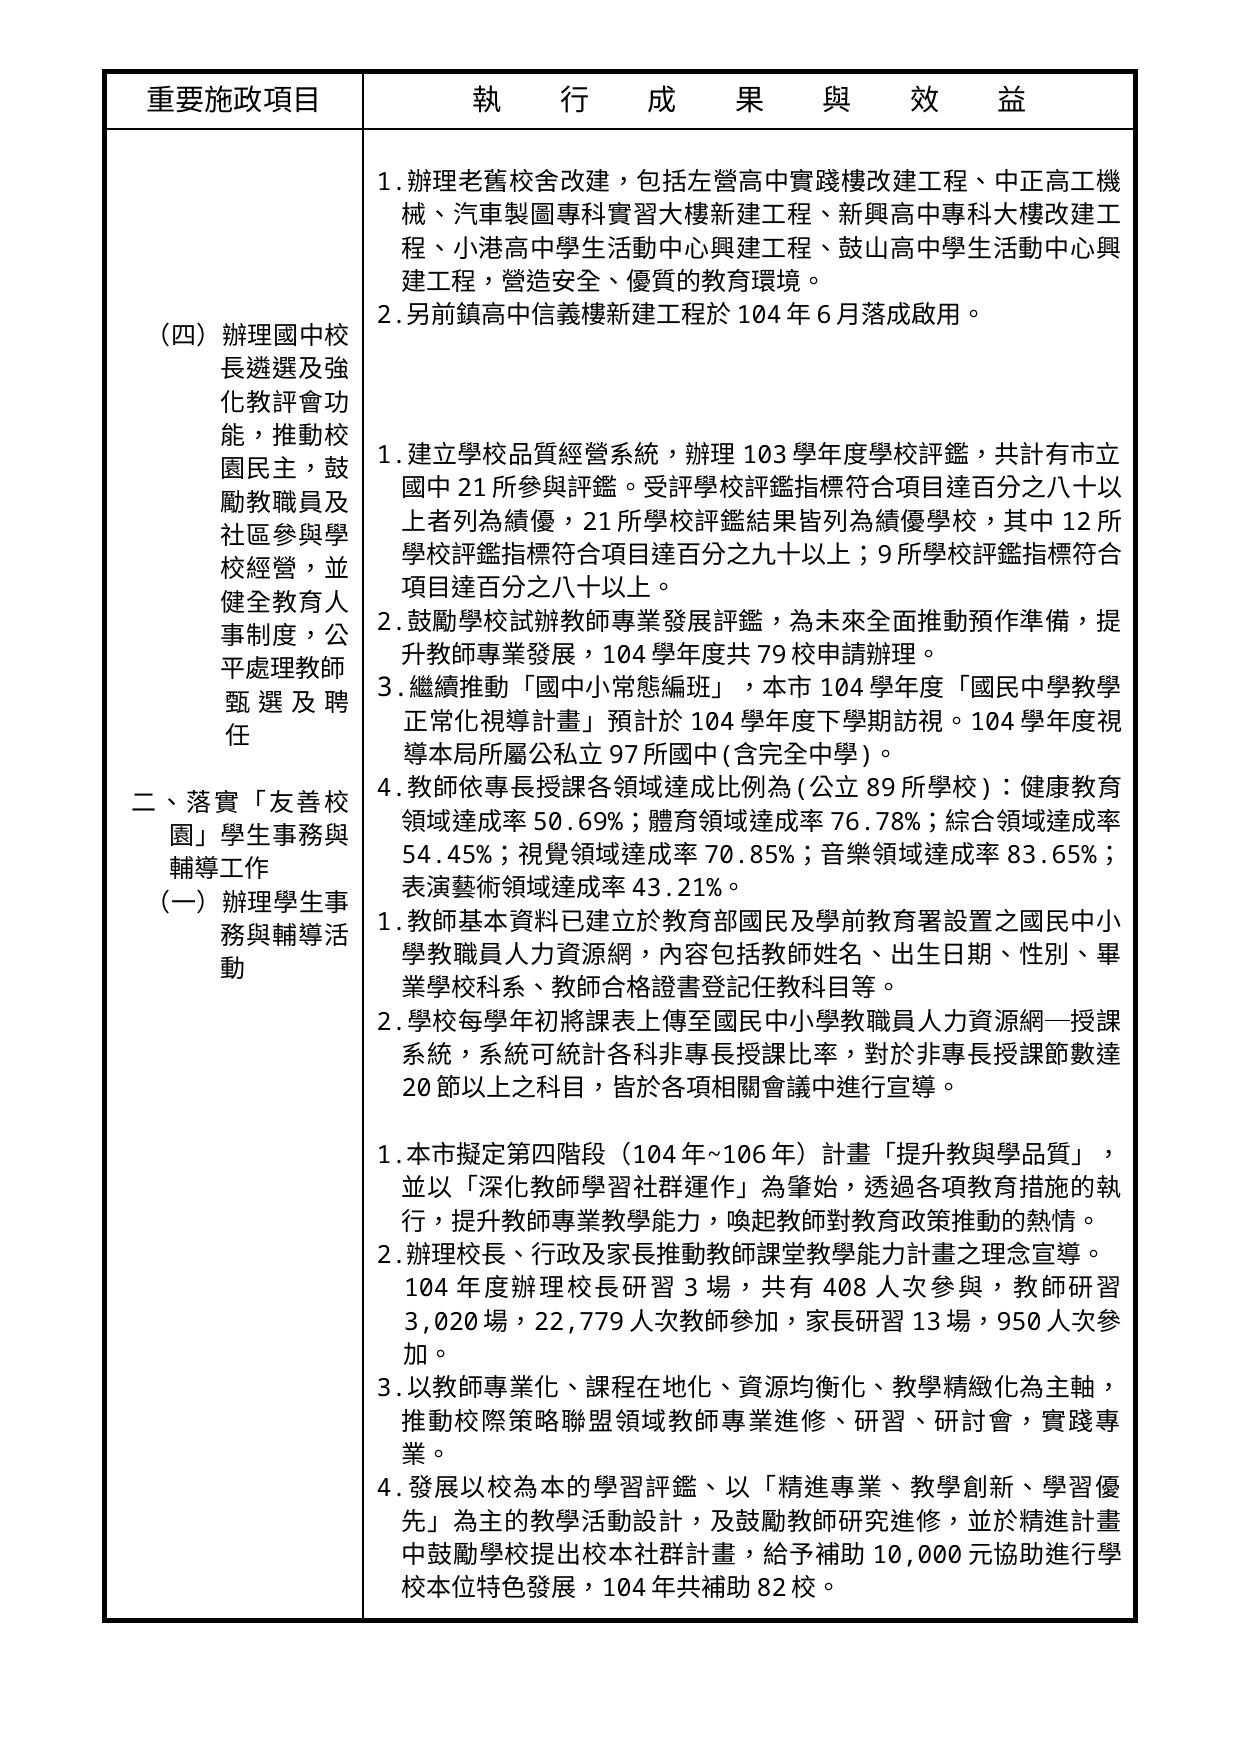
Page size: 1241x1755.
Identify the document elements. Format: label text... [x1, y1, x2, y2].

table_header 重要施政項目 [107, 74, 362, 128]
table_cell 1.辦理老舊校舍改建，包括左營高中實踐樓改建工程、中正高工機械、汽車製圖專科實習大樓新建工程、新興高中專科大樓改建工程、小港高中學生活動中心興建工程、鼓山高中學生活動中心興建工程，營造安全、優質的教育環境。 2.另前鎮高中信義樓新建工程於104年6月落成啟用。 1.建立學校品質經營系統，辦理103學年度學校評鑑，共計有市立國中21所參與評鑑。受評學校評鑑指標符合項目達百分之八十以上者列為績優，21所學校評鑑結果皆列為績優學校，其中12所學校評鑑指標符合項目達百分之九十以上；9所學校評鑑指標符合項目達百分之八十以上。 2.鼓勵學校試辦教師專業發展評鑑，為未來全面推動預作準備，提升教師專業發展，104學年度共79校申請辦理。 3.繼續推動「國中小常態編班」，本市104學年度「國民中學教學正常化視導計畫」預計於104學年度下學期訪視。104學年度視導本局所屬公私立97所國中(含完全中學)。 4.教師依專長授課各領域達成比例為(公立89所學校)：健康教育領域達成率50.69%；體育領域達成率76.78%；綜合領域達成率54.45%；視覺領域達成率70.85%；音樂領域達成率83.65%；表演藝術領域達成率43.21%。 1.教師基本資料已建立於教育部國民及學前教育署設置之國民中小學教職員人力資源網，內容包括教師姓名、出生日期、性別、畢業學校科系、教師合格證書登記任教科目等。 2.學校每學年初將課表上傳至國民中小學教職員人力資源網─授課系統，系統可統計各科非專長授課比率，對於非專長授課節數達20節以上之科目，皆於各項相關會議中進行宣導。 1.本市擬定第四階段（104年~106年）計畫「提升教與學品質」，並以「深化教師學習社群運作」為肇始，透過各項教育措施的執行，提升教師專業教學能力，喚起教師對教育政策推動的熱情。 2.辦理校長、行政及家長推動教師課堂教學能力計畫之理念宣導。 104年度辦理校長研習3場，共有408人次參與，教師研習 3,020場，22,779人次教師參加，家長研習13場，950人次參加。 3.以教師專業化、課程在地化、資源均衡化、教學精緻化為主軸，推動校際策略聯盟領域教師專業進修、研習、研討會，實踐專業。 4.發展以校為本的學習評鑑、以「精進專業、教學創新、學習優先」為主的教學活動設計，及鼓勵教師研究進修，並於精進計畫中鼓勵學校提出校本社群計畫，給予補助10,000元協助進行學校本位特色發展，104年共補助82校。 [364, 130, 1133, 1618]
table_header 執 行 成 果 與 效 益 [364, 74, 1133, 128]
table_cell 教育業務發展管理 壹、發展高中職教育 一、辦理校務評鑑及教師進修： （一）辦理各項研討會及教育實驗，瞭解各校校務、教學實際情形及其困難，並予以輔導改善，以發揮高中職課程應有功能 （二）鼓勵教師進修，提高教師素質，加強教師專業化 二、「友善校園」學生事務與輔導工作 （一）成立輔導工作輔導團 （二）推動學生輔導工作 （三）關懷中輟學生 （四）推動生命教育 （五）推動性別平等教育 （六）學務工作 三、教學研究進修 （一）辦理教師進修研習，改進課程及教學方法 （二）辦理學藝活動，提高學生學習興趣，促使五育均衡發展 四、發展科學教育 （一）辦理科學教育輔導、充實儀器設備及實驗課程 （二）辦理科學教育活動，發掘及輔導科學資優學生，並擴大學生學習領域 五、發展職業教育，辦理技藝競，提高技能水準 六、獎助私立高級中等學校充實設備 七、公費及獎勵 （一）核發學生獎助金，鼓勵成績優異、優秀清寒、軍公教遺族等子女努力向學 （二）辦理助學貸款，協助學生完成學業 八、辦理教師檢定 九、配合十二年國民基本教育，建立適性入學機制，並進行相關宣導及研習 十、推動高中職均、優質化方案 十一、新（修）建校舍，打造優質、健康及安全的教育環境 貳、發展國中教育 一、校務規劃與管理 （一）推動學校評鑑及教師專業發展制度，督導學校教學正常化 （二）建立教師專長授課資料，以利課務及行政管理之參考 （三）提升教師課堂教學能力，有效提高學生學習成效 （四）辦理國中校長遴選及強化教評會功能，推動校園民主，鼓勵教職員及社區參與學校經營，並健全教育人事制度，公平處理教師 甄選及聘任 二、落實「友善校園」學生事務與輔導工作 （一）辦理學生事務與輔導活動 （二）加強人權、法治、品德及公民教育 （三）推動生命教育與憂鬱自傷（殺)三級預防工作 （四）落實學生輔導體制 （五）落實中輟生追蹤輔導與復學就讀政策 （六）高關懷學生之預防與輔導 （七）依據性別平等教育法推動性別平等教育 （八）統籌規劃學校教職員參與學生事務與輔導專業知能在職教育 （九）推動學生生涯發展教育，有效規劃未來進路 三、學生公費獎勵及補助 （一）適時獎勵（表揚)優秀學生，促進教育更精進 （二）獎助功勛、軍公教遺族及低收入戶學生代收代辦費，以彰顯政府德澤 （三）補助學生教科書費 （四）補助私立國中學生雜費 四、本土教育與輔導活動 （一）加強本土教育與民族精神教育，以培養學生愛家、愛鄉、愛國情操 （二）增進教師輔導觀念與技術方法、輔導學生升學與就業、加強心理衛生教育 五、發展科學教育 （一）培育並鼓勵教師研究創新與進修，提高師資素質 （二）整合科學教育資源及網絡，提高科學教育輔導成效 （三）辦理科學教育活動，提升全民科學素養，擴大學生學習領域 六、辦理國中技藝教育學程，強化國中技藝教育 七、加強教學研究，鼓勵教師專業成長，革新教學方法，提高教學效果，增進教育品質 八、加強學習成就不佳學生學習輔導，帶好每位學生 九、獎勵補助經營與教學創新 十、行政專業支持團隊 十一、鼓勵學生閱讀 十二、發展學校學科特色 十三、新建校舍及改建老舊校舍，營造安全教學環境，提高教學品質 參、發展國小教育 一、一般行政 （一）辦理校務及各項研習活動，發揮教育效能 （二）辦理學生學籍審查與管理 （三）建立學校行政管理制度、充實教學資料 二、落實「友善校園」學生事務與輔導工作 （一）辦理學生事務活動 （二）加強人權、法治、品德及公民教育 （三）推動生命教育與憂鬱自傷(殺)防治 （四）落實學生輔導體制 （五）落實學生中輟之預防、追蹤、復學就讀及輔導，推動高關懷學生之預防性輔導 （六）依據性別平等教育法推動性別平等教育 （七）統籌規劃學校教職員參與學生事務與輔導專業知能在職教育 三、教務人事管理 （一）辦理國小教育人員甄選及介聘作業 （二）補助弱勢學生費用，鼓勵學生向學 （三）加強學習弱勢學生學習輔導，帶好每位學生 （四）設置資源中心研發編印教材 （五）推動九年一貫課程研習及辦理國民教育專題研究，並提倡教師進修研究風氣，以提高師資素質，精進教學 （六）辦理教育實驗，革新教材教法，廣收教育效果 （七）發展科學教育，迎接科技時代，提升國民科技素養 （八）推動兒童閱讀工作、開放學校圖書館，設置閱讀志工 四、推動校園社區化 五、整修現有校舍設施、充實教學設備，以提供舒適安全的學習環境 肆、社教活動及補習教育 一、短期補習班及兒童課後照顧服務中心 二、輔導國中小附設補校及高中進修學校，加強教學正常化 三、落實終身學習計畫 四、加強推展成人教育，辦理市民學苑、社區大學及成人基本教育班 五、各項補助及委辦 六、配合教師節表揚資深優良教師，藉以倡導尊師重道，端正教育風氣 七、積極辦理學校各項藝術教育活動，鼓勵各級學校師生參與，以提升本市藝術教育水準 八、加強改善社會風氣，舉辦各項學校藝文活動，以端正社會風氣，增進市民身心健康；輔導教育基金會或教育信託基金設立 九、實施學校及社會交通安全教育，以維護學生交通安全，保障市民生命財產安全 十、推動家庭教育，以增進國民家庭生活之能，健全國民身心發展，營造幸福家庭及祥和社會 伍、特殊教育 普及國民教育，促進教育機會均等，積極辦理特殊教業務 一、設置特殊教育 班或辦理特殊教育方案，提供特教支援系統 二、辦理各項資賦優異教育鑑定、安置、輔導與研習及擴大辦理資賦優異教育方案 三、鼓勵學校積極推動創造力教育計畫 四、加強推動性平等教育 陸、推動幼兒教育 一、辦理專業研習，提升教師專業知能，增進教學效果 二、輔導及取締未立案幼兒園，提供安全學前教育環境 三、促進學前教育正常發展、增進親師生母語能力 四、辦理幼兒園輔導方案，充實幼兒園設備，提高幼教水準 五、扶助弱勢幼兒，提供優先入園措施 六、逐年設立非營利幼兒園，提供優質且平價之教保服務環境 七、提高幼兒園教保服務人員福利及建置友善教保服務環境 柒、國民體育及衛生保健 一、配合「健康城市」施政目標，推動學校體育活動： （一）輔導並促進體育課教學及運動之正常發展 （二）舉辦本市國民小學運動會 （三）舉辦本市中等學校運動會及參加全國中等學校運動會 （四）輔導本市中小學校體育促進會 （五）參加各項體育活動及運動競賽 （六）開放學校場 二、加強提升學生體能 三、推展學生水域及三級棒球運動 四、積極培養優秀選手，指定重點單項運動學校、編列體育獎勵金、各校推展體育運動績效獎勵金及繼續辦理基層運動選手訓練站 五、多元化經管世運主場館 六、推動本市健康促進學校計畫 七、辦理學童牙齒防治，補助器材設備及牙醫師檢查津貼 八、加強維護學生身心健康，以培養身心健全之國民 九、加強學校廁所及校園管理 十、加強學生視力保健 十一、加強學校午餐推廣與執行 十二、加強食品衛生及餐飲衛生管理 十三、加強維護學校飲用水衛生管理 十四、辦理學生團體保險，補助各校學生團體保險，以維護學安全 十五、推行消費者保護教育，落實消費者保護運動 十六，持續辦理「高雄市飲食教育推動中程計畫」 捌、發展資訊及國際教育 一、訂定教育科技政策與中長程計畫 二、進行網路與系統整合工作 三、配合推動各項資訊教育計畫 (一)資訊基礎環境維運 (二)引進中小學校優質化數位教學 (三)發展推廣各校資訊科技特色與典範 (四)資訊教育策略聯盟與資訊創新應用發展 (五)促進數位應用機會均等 四、建置視訊會議 五、推動行動學習等實驗計畫 六、辦理校園網路電話整合應用計畫 七、強化教育網路基礎建設與維運 八、推動環境教育 九、深耕學校本位國際教育計畫 十、引進與培訓優質外籍英語教師 十一、辦理多元化國際學生交流活動 十二、推動全球村英語世界 玖、執行暨督導軍訓業務 一、精進軍訓工作成效 （一）提升軍訓人員服務專業 （二）定期督導軍訓工作成效 （三）表揚獎勵優秀軍職人員 二、推動全民國防教育 （一）辦理各級學校師生多元全民國防教育活動 （二）實施技能演練 （三）研究全民國防教育教學發展，增進教學成效 （四）定期維修軍械及零件整補 三、校園安全 （一）訂定並執行校園安全計畫 （二）防制學生藥物濫用三級預防 （三）學生校外生活輔導 四、落實役男服務效能 （一）強化役男服務效能 （二）推動役男公益服務 五、推行防災教育，落實校園防災建置行動 拾、視察與輔導 一、視導工作： 視導所屬機關學校切實執行法令，促進教育正常發展；增進教師專業知能，改進教學方法，增進教育效果 二、國民教育輔導： 強化國民教育輔導團組織，增進輔導功能；設置國中小各學習領域輔導小組；建立各學習領域教材資源，輔導教師積極研究創新及進修，增進教學效能 拾壹、總務業務 一、加強文書檔案管理，建置電子檔案目錄、公文影像存檔 二、建立採購、營繕制度 三、加強緊急災害防救警覺及知能 四、善用公設保留地作教育休閒區 五、推展本市教育政策及概況宣導 拾貳、人事業務 一、貫徹員額精簡政策 二、依法辦理陞遷調補，進用考試分發人員 三、落實身心障礙者權益保障法 四、加強訓練進修，有效提升人力素質 五、維護上班差勤紀律 六、強化考核獎懲，激勵服務精神 七、落實退休資遣政策，加強退休人員照護 八、關心員工身心健康，規劃辦理定期健康檢查 拾參、政風業務 一、加強辦理政風法紀宣導，增進員工守法觀念 二、革新政風，建立廉能政治，加強便民服務 三、加強公務保密工作，強化員工保密觀念，並策訂預防機關危害、破壞維護措施 四、落實財產申報作為 拾肆、會計業務 一、配合年度施政計畫籌編預算 二、有效控管各統籌經費預算 三、加強內部審核 四、依限編製各表報 五、編製年度決算 [107, 130, 362, 1618]
